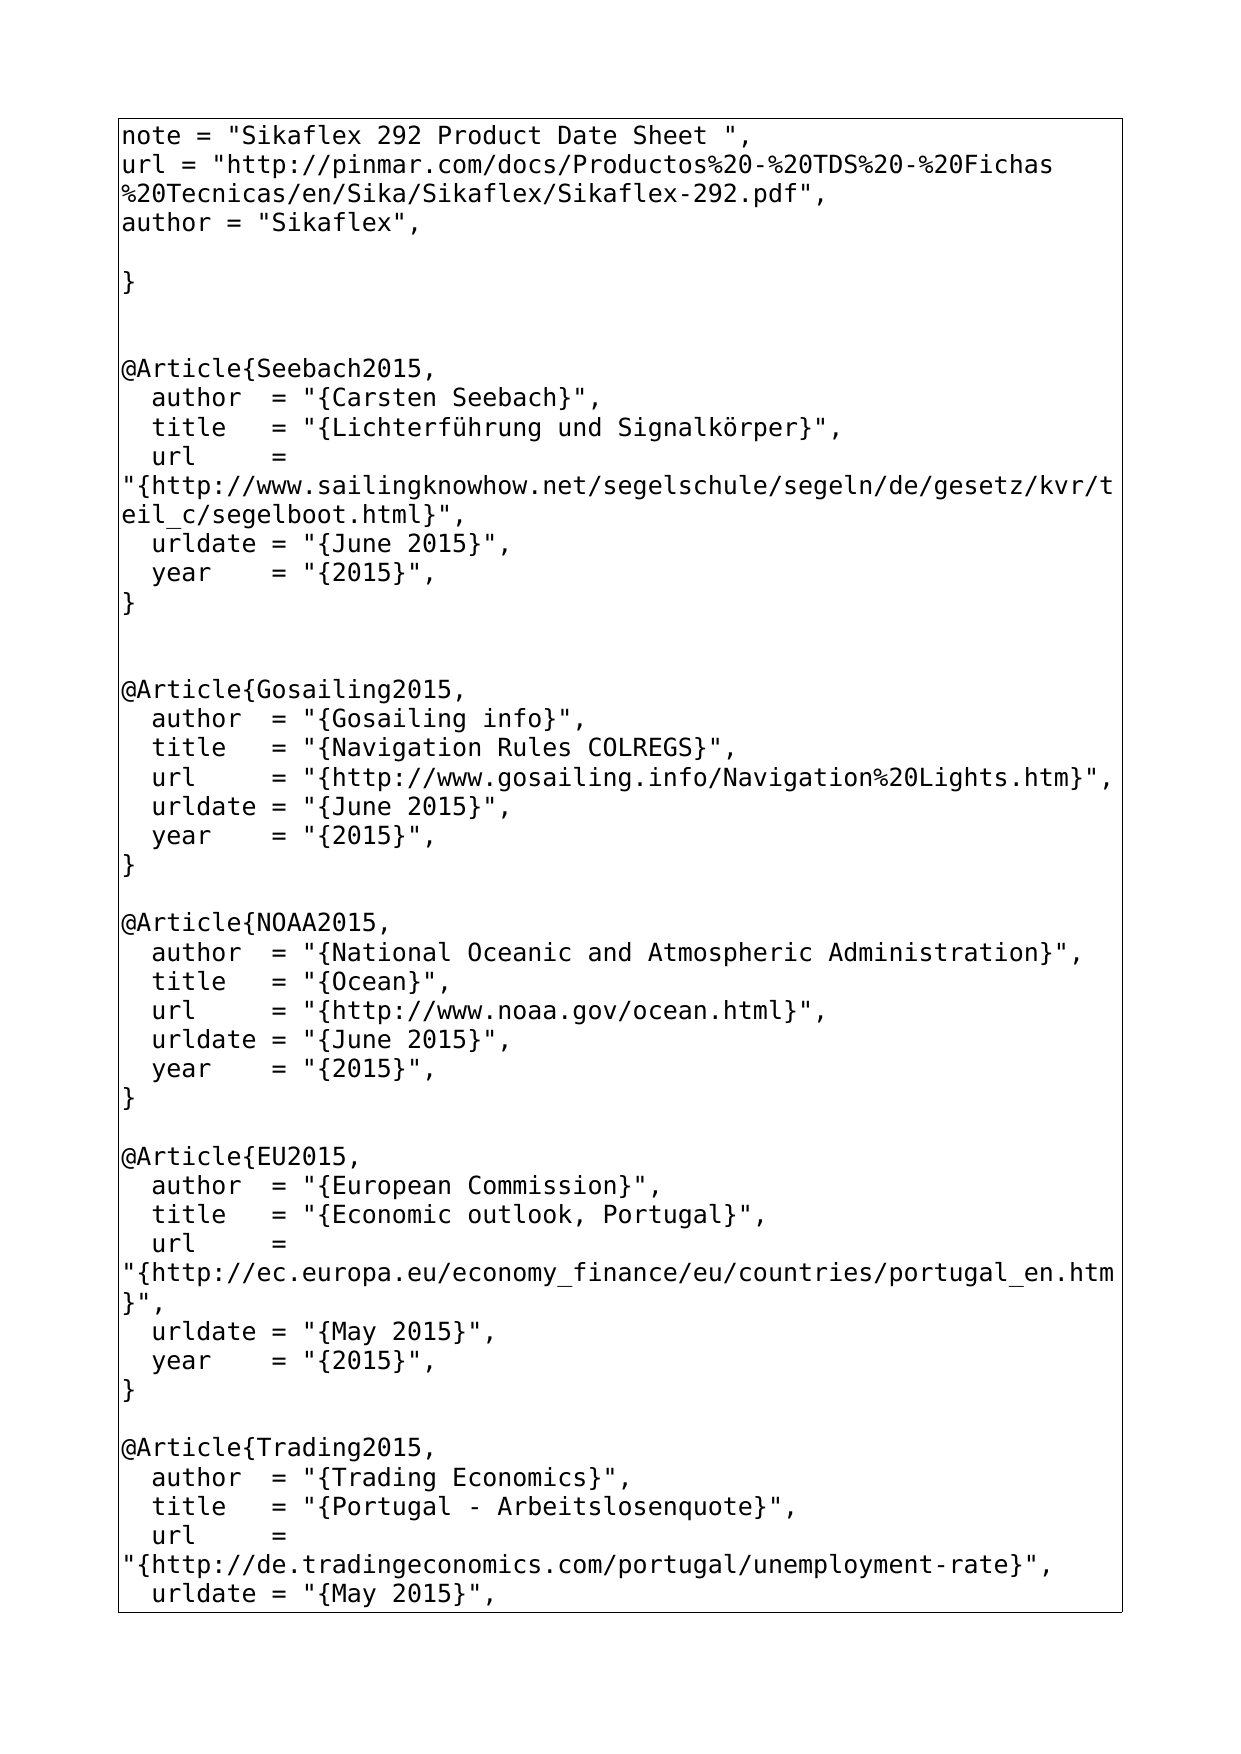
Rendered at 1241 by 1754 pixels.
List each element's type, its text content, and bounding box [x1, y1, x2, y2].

table_header note = "Sikaflex 292 Product Date Sheet ", url = "http://pinmar.com/docs/Productos%20-%20TDS%20-%20Fichas%20Tecnicas/en/Sika/Sikaflex/Sikaflex-292.pdf", author = "Sikaflex", } @Article{Seebach2015, author = "{Carsten Seebach}", title = "{Lichterführung und Signalkörper}", url = "{http://www.sailingknowhow.net/segelschule/segeln/de/gesetz/kvr/teil_c/segelboot.html}", urldate = "{June 2015}", year = "{2015}", } @Article{Gosailing2015, author = "{Gosailing info}", title = "{Navigation Rules COLREGS}", url = "{http://www.gosailing.info/Navigation%20Lights.htm}", urldate = "{June 2015}", year = "{2015}", } @Article{NOAA2015, author = "{National Oceanic and Atmospheric Administration}", title = "{Ocean}", url = "{http://www.noaa.gov/ocean.html}", urldate = "{June 2015}", year = "{2015}", } @Article{EU2015, author = "{European Commission}", title = "{Economic outlook, Portugal}", url = "{http://ec.europa.eu/economy_finance/eu/countries/portugal_en.htm}", urldate = "{May 2015}", year = "{2015}", } @Article{Trading2015, author = "{Trading Economics}", title = "{Portugal - Arbeitslosenquote}", url = "{http://de.tradingeconomics.com/portugal/unemployment-rate}", urldate = "{May 2015}", [119, 119, 1122, 1612]
